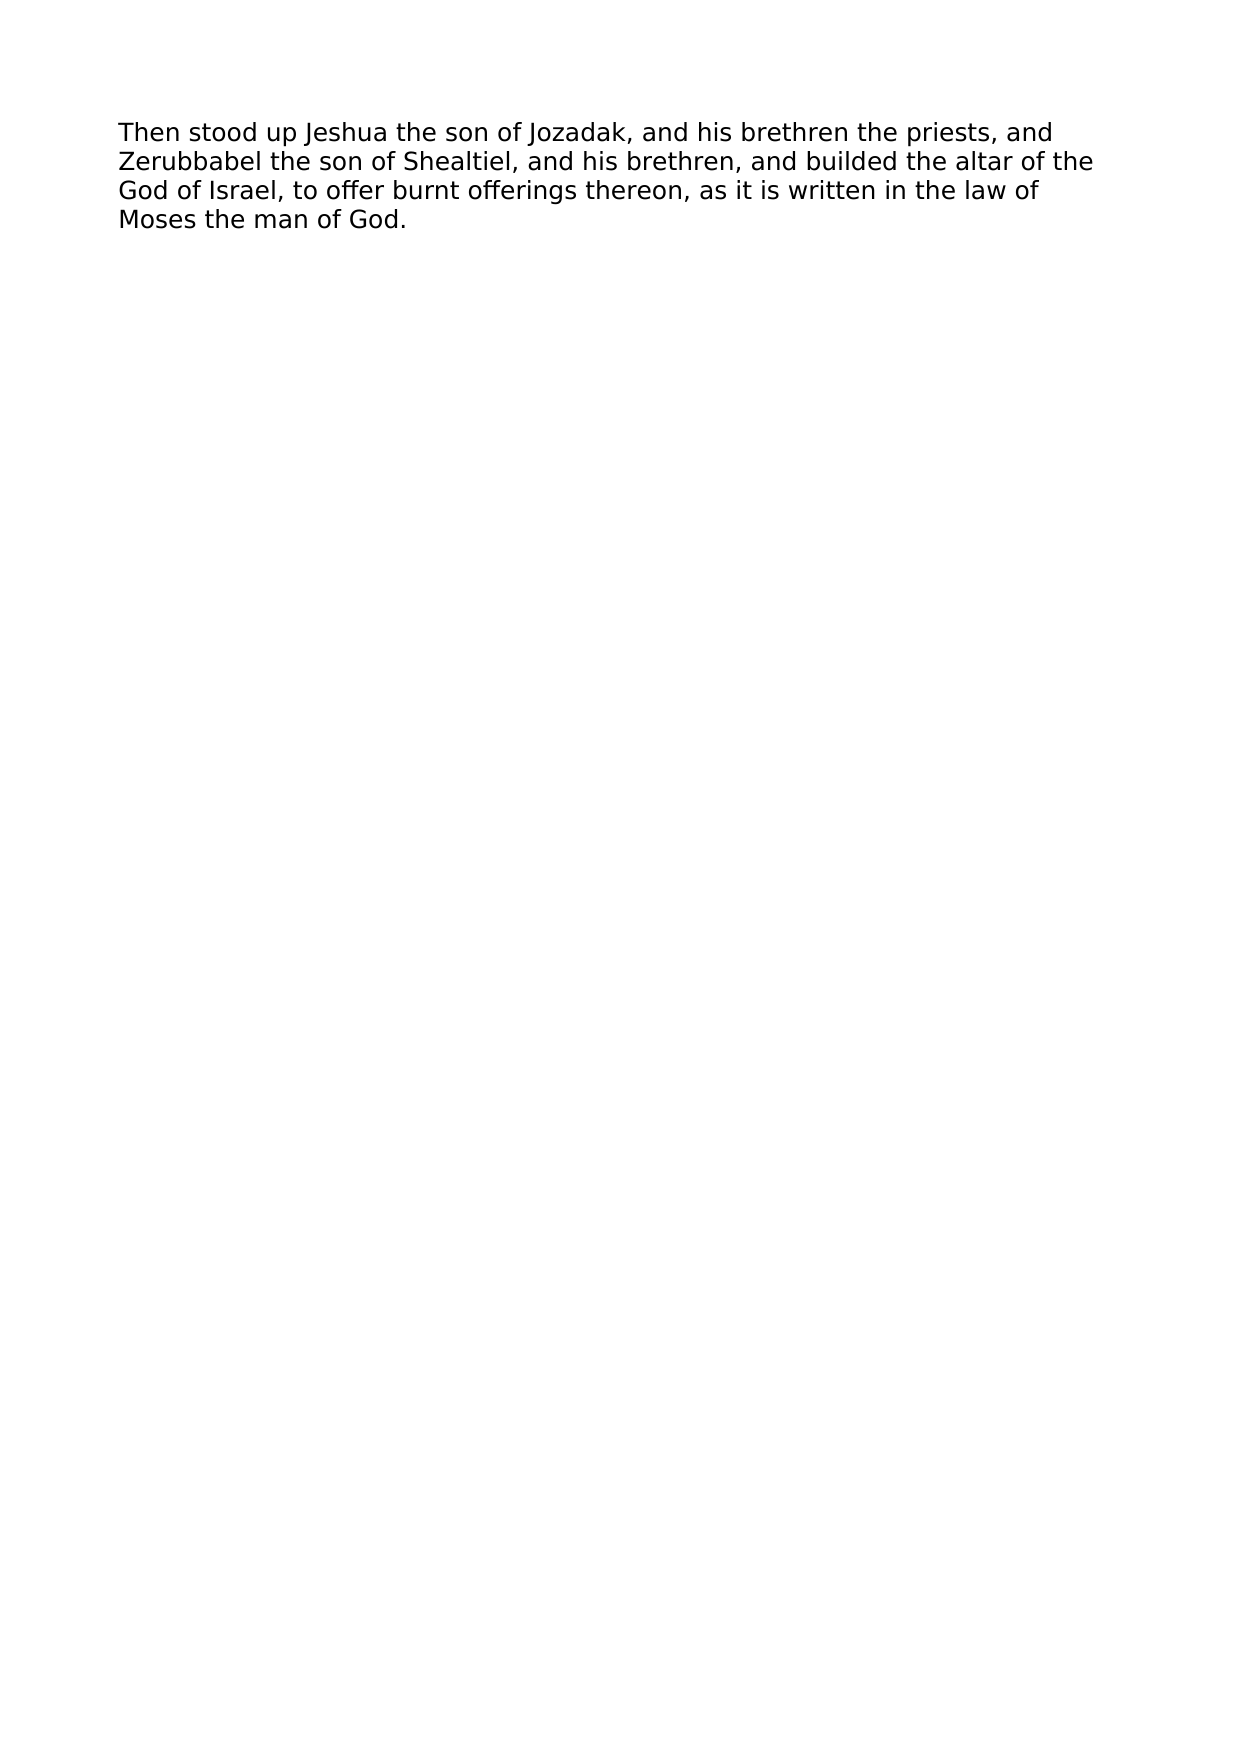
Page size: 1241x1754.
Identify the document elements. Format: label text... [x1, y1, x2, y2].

text Then stood up Jeshua the son of Jozadak, and his brethren the priests, and Zerubbabel the son of Shealtiel, and his brethren, and builded the altar of the God of Israel, to offer burnt offerings thereon, as it is written in the law of Moses the man of God. [118, 118, 1122, 235]
